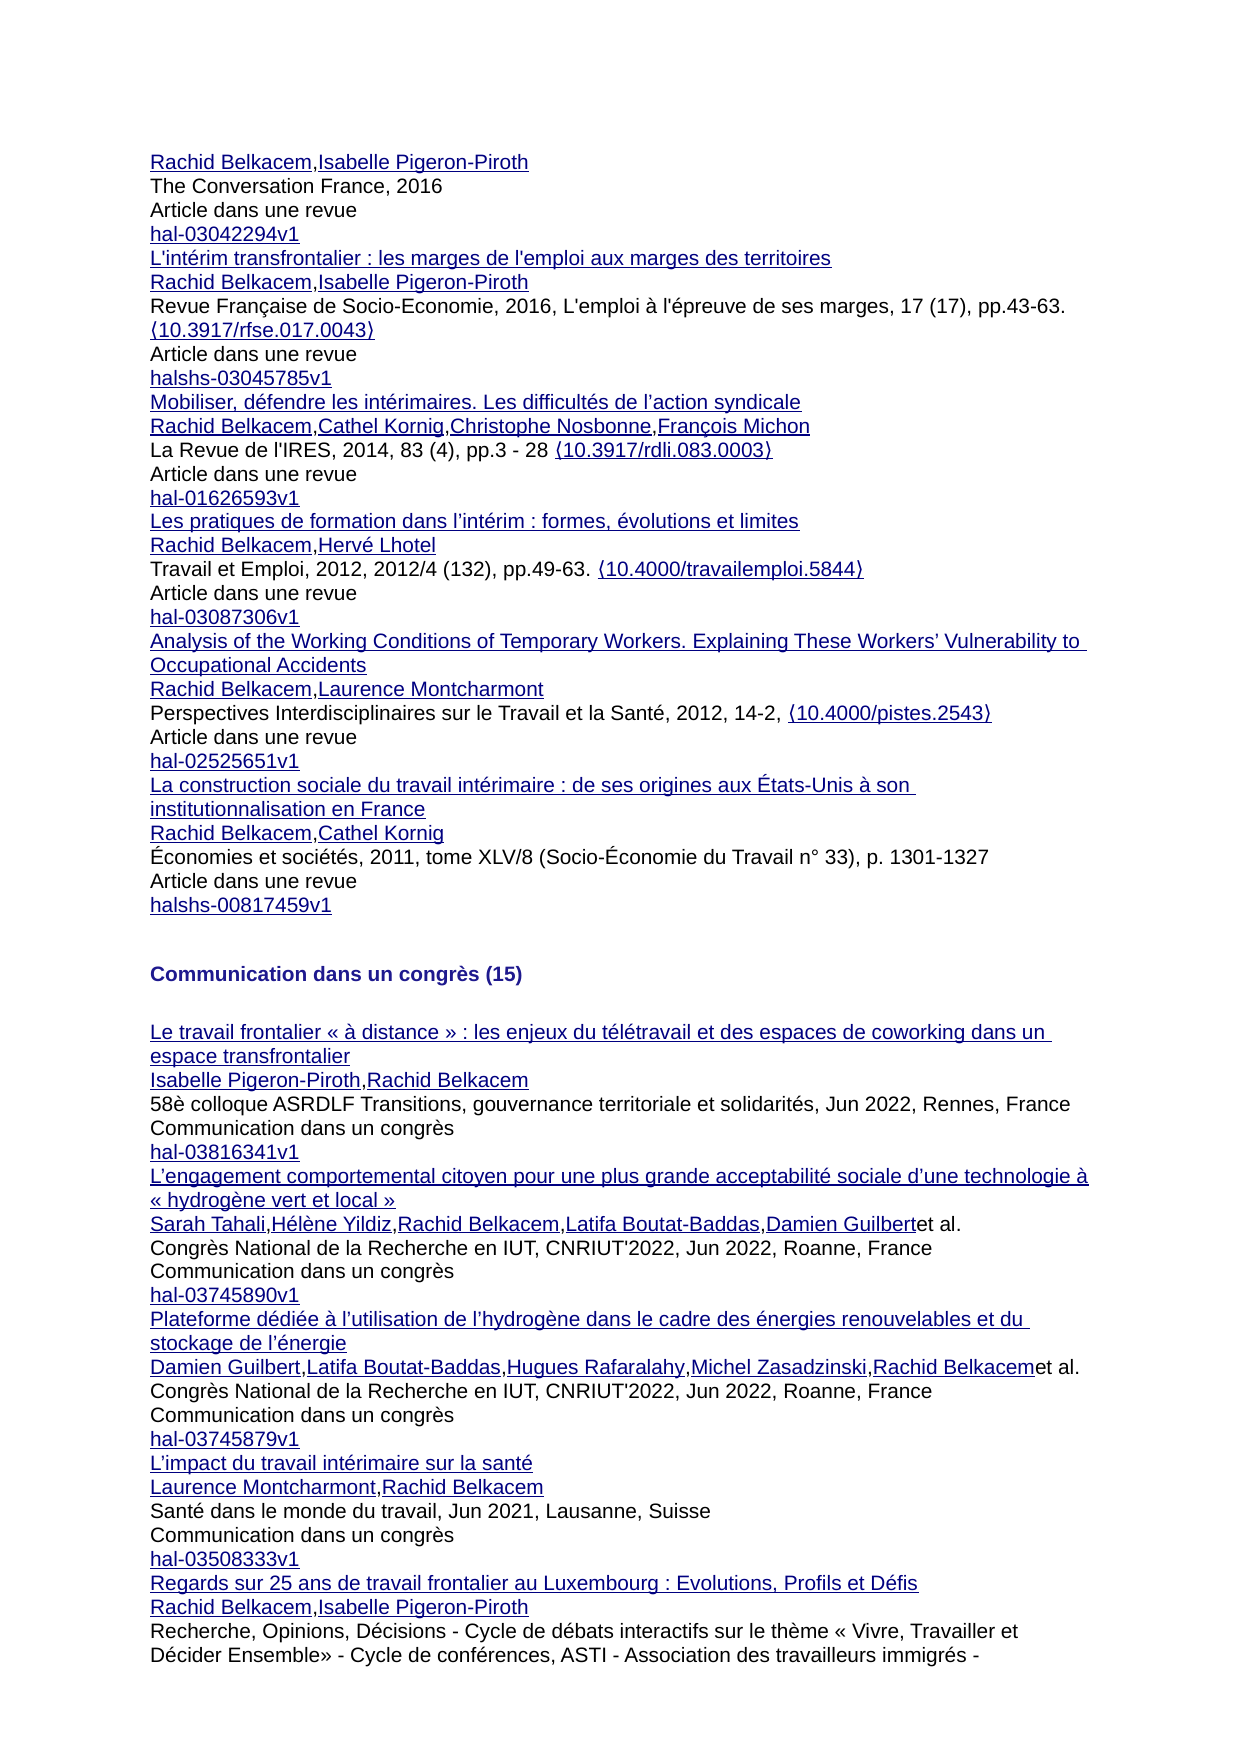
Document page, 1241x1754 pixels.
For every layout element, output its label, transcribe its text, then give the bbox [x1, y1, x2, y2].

table_cell Rachid Belkacem,Isabelle Pigeron-Piroth The Conversation France, 2016 Article dans une revue hal-03042294v1 [150, 150, 1090, 246]
table_cell La construction sociale du travail intérimaire : de ses origines aux États-Unis à son institutionnalisation en France Rachid Belkacem,Cathel Kornig Économies et sociétés, 2011, tome XLV/8 (Socio-Économie du Travail n° 33), p. 1301-1327 Article dans une revue halshs-00817459v1 [150, 773, 1090, 917]
table_header Le travail frontalier « à distance » : les enjeux du télétravail et des espaces de coworking dans un espace transfrontalier Isabelle Pigeron-Piroth,Rachid Belkacem 58è colloque ASRDLF Transitions, gouvernance territoriale et solidarités, Jun 2022, Rennes, France Communication dans un congrès hal-03816341v1 [150, 1020, 1090, 1163]
table_cell Regards sur 25 ans de travail frontalier au Luxembourg : Evolutions, Profils et Défis Rachid Belkacem,Isabelle Pigeron-Piroth Recherche, Opinions, Décisions - Cycle de débats interactifs sur le thème « Vivre, Travailler et Décider Ensemble» - Cycle de conférences, ASTI - Association des travailleurs immigrés [150, 1571, 1090, 1667]
table_cell Les pratiques de formation dans l’intérim : formes, évolutions et limites Rachid Belkacem,Hervé Lhotel Travail et Emploi, 2012, 2012/4 (132), pp.49-63. ⟨10.4000/travailemploi.5844⟩ Article dans une revue hal-03087306v1 [150, 509, 1090, 629]
table_cell L'intérim transfrontalier : les marges de l'emploi aux marges des territoires Rachid Belkacem,Isabelle Pigeron-Piroth Revue Française de Socio-Economie, 2016, L'emploi à l'épreuve de ses marges, 17 (17), pp.43-63. ⟨10.3917/rfse.017.0043⟩ Article dans une revue halshs-03045785v1 [150, 246, 1090, 389]
subtitle Communication dans un congrès (15) [150, 961, 1090, 985]
table_cell Mobiliser, défendre les intérimaires. Les difficultés de l’action syndicale Rachid Belkacem,Cathel Kornig,Christophe Nosbonne,François Michon La Revue de l'IRES, 2014, 83 (4), pp.3 - 28 ⟨10.3917/rdli.083.0003⟩ Article dans une revue hal-01626593v1 [150, 390, 1090, 509]
table_cell Analysis of the Working Conditions of Temporary Workers. Explaining These Workers’ Vulnerability to Occupational Accidents Rachid Belkacem,Laurence Montcharmont Perspectives Interdisciplinaires sur le Travail et la Santé, 2012, 14-2, ⟨10.4000/pistes.2543⟩ Article dans une revue hal-02525651v1 [150, 629, 1090, 773]
table_cell Plateforme dédiée à l’utilisation de l’hydrogène dans le cadre des énergies renouvelables et du stockage de l’énergie Damien Guilbert,Latifa Boutat-Baddas,Hugues Rafaralahy,Michel Zasadzinski,Rachid Belkacemet al. Congrès National de la Recherche en IUT, CNRIUT'2022, Jun 2022, Roanne, France Communication dans un congrès hal-03745879v1 [150, 1307, 1090, 1451]
table_cell L’engagement comportemental citoyen pour une plus grande acceptabilité sociale d’une technologie à « hydrogène vert et local » Sarah Tahali,Hélène Yildiz,Rachid Belkacem,Latifa Boutat-Baddas,Damien Guilbertet al. Congrès National de la Recherche en IUT, CNRIUT'2022, Jun 2022, Roanne, France Communication dans un congrès hal-03745890v1 [150, 1164, 1090, 1307]
table_cell L’impact du travail intérimaire sur la santé Laurence Montcharmont,Rachid Belkacem Santé dans le monde du travail, Jun 2021, Lausanne, Suisse Communication dans un congrès hal-03508333v1 [150, 1451, 1090, 1571]
